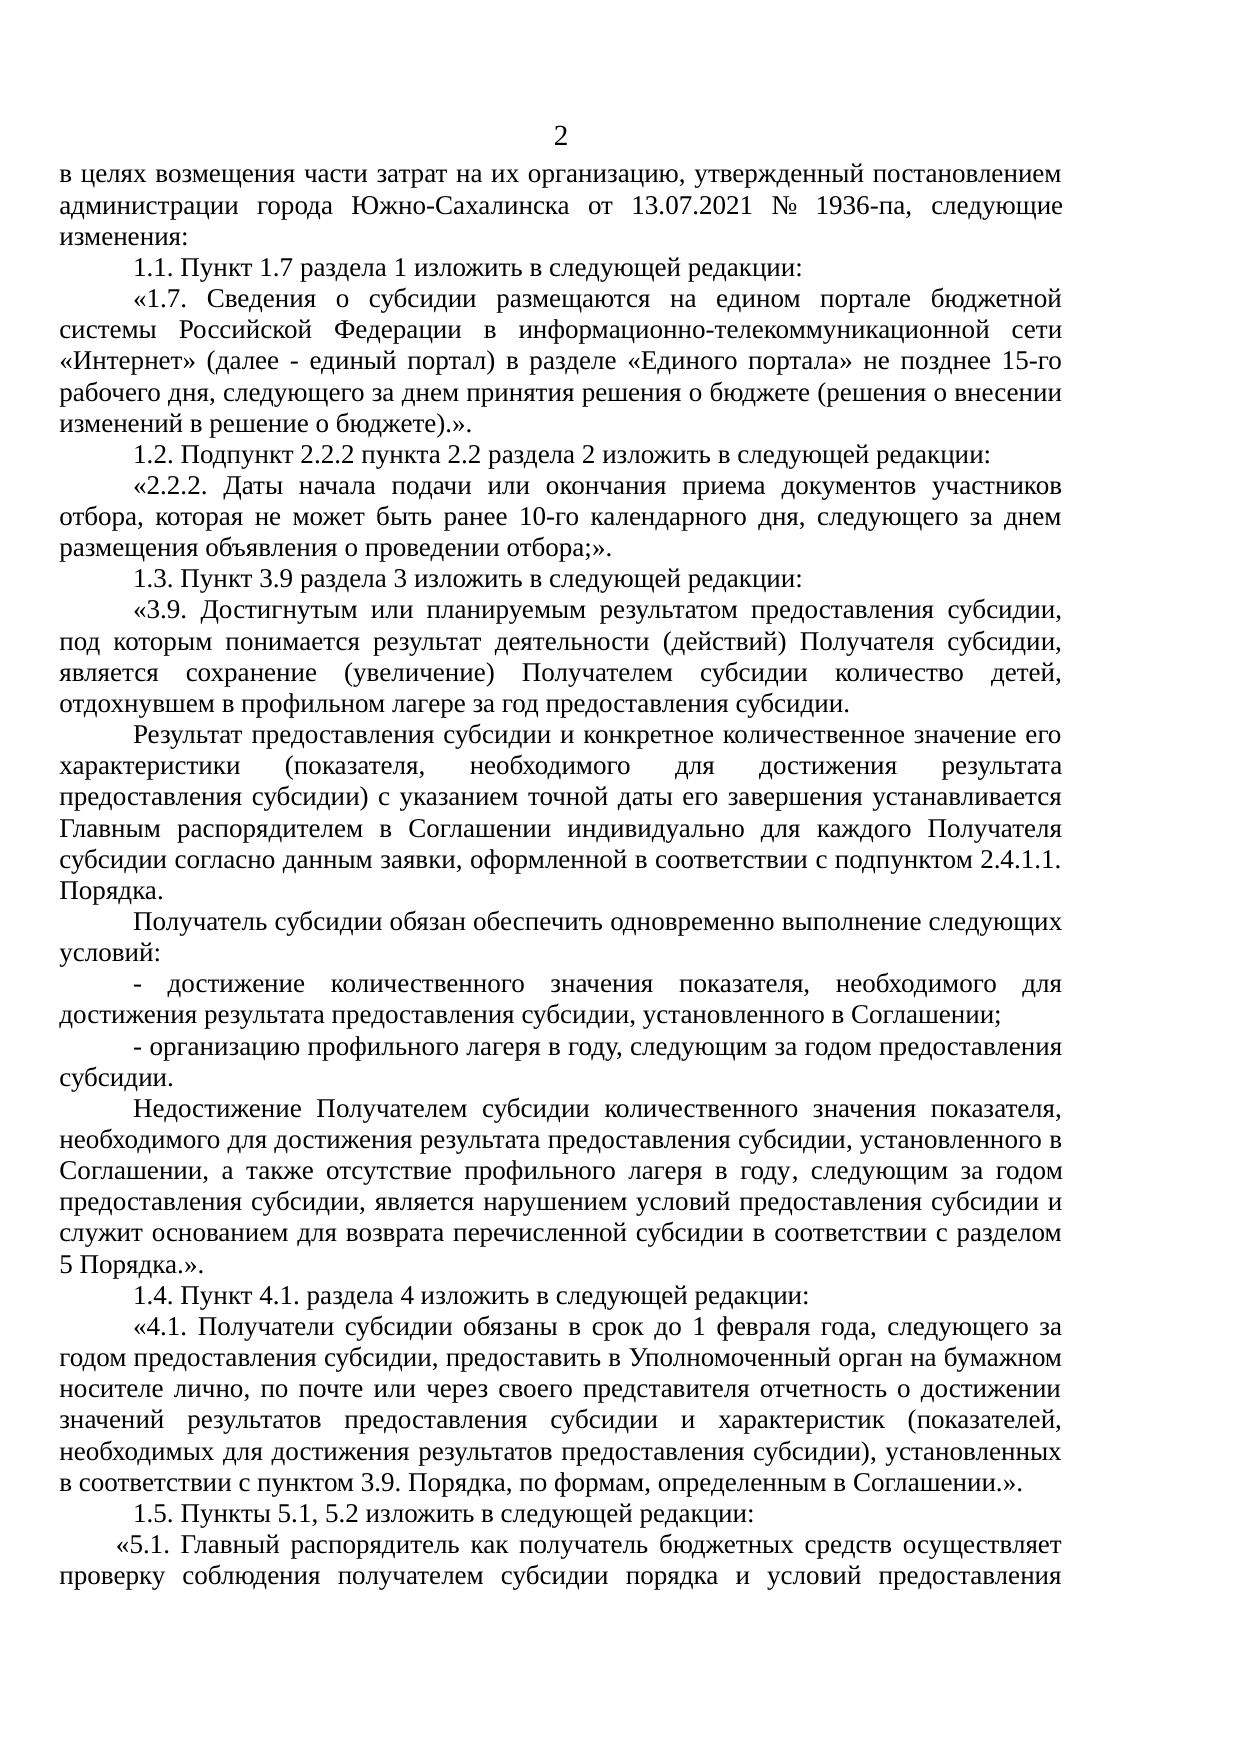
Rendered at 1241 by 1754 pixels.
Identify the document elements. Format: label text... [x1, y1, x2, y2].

text «1.7. Сведения о субсидии размещаются на едином портале бюджетной системы Российской Федерации в информационно-телекоммуникационной сети «Интернет» (далее - единый портал) в разделе «Единого портала» не позднее 15-го рабочего дня, следующего за днем принятия решения о бюджете (решения о внесении изменений в решение о бюджете).». [59, 282, 1063, 438]
text - достижение количественного значения показателя, необходимого для достижения результата предоставления субсидии, установленного в Соглашении; [59, 967, 1063, 1030]
text 1.5. Пункты 5.1, 5.2 изложить в следующей редакции: [59, 1497, 1063, 1528]
text Результат предоставления субсидии и конкретное количественное значение его характеристики (показателя, необходимого для достижения результата предоставления субсидии) с указанием точной даты его завершения устанавливается Главным распорядителем в Соглашении индивидуально для каждого Получателя субсидии согласно данным заявки, оформленной в соответствии с подпунктом 2.4.1.1. Порядка. [59, 718, 1063, 905]
text - организацию профильного лагеря в году, следующим за годом предоставления субсидии. [59, 1030, 1063, 1092]
text «2.2.2. Даты начала подачи или окончания приема документов участников отбора, которая не может быть ранее 10-го календарного дня, следующего за днем размещения объявления о проведении отбора;». [59, 469, 1063, 562]
text 1.1. Пункт 1.7 раздела 1 изложить в следующей редакции: [59, 251, 1063, 282]
text «5.1. Главный распорядитель как получатель бюджетных средств осуществляет проверку соблюдения получателем субсидии порядка и условий предоставления [59, 1528, 1063, 1590]
text 1.2. Подпункт 2.2.2 пункта 2.2 раздела 2 изложить в следующей редакции: [59, 438, 1063, 469]
list в целях возмещения части затрат на их организацию, утвержденный постановлением администрации города Южно-Сахалинска от 13.07.2021 № 1936-па, следующие изменения: [59, 158, 1063, 251]
text «4.1. Получатели субсидии обязаны в срок до 1 февраля года, следующего за годом предоставления субсидии, предоставить в Уполномоченный орган на бумажном носителе лично, по почте или через своего представителя отчетность о достижении значений результатов предоставления субсидии и характеристик (показателей, необходимых для достижения результатов предоставления субсидии), установленных в соответствии с пунктом 3.9. Порядка, по формам, определенным в Соглашении.». [59, 1310, 1063, 1497]
text Получатель субсидии обязан обеспечить одновременно выполнение следующих условий: [59, 905, 1063, 967]
text Недостижение Получателем субсидии количественного значения показателя, необходимого для достижения результата предоставления субсидии, установленного в Соглашении, а также отсутствие профильного лагеря в году, следующим за годом предоставления субсидии, является нарушением условий предоставления субсидии и служит основанием для возврата перечисленной субсидии в соответствии с разделом 5 Порядка.». [59, 1092, 1063, 1279]
text 1.3. Пункт 3.9 раздела 3 изложить в следующей редакции: [59, 562, 1063, 594]
text 1.4. Пункт 4.1. раздела 4 изложить в следующей редакции: [59, 1279, 1063, 1310]
text «3.9. Достигнутым или планируемым результатом предоставления субсидии, под которым понимается результат деятельности (действий) Получателя субсидии, является сохранение (увеличение) Получателем субсидии количество детей, отдохнувшем в профильном лагере за год предоставления субсидии. [59, 594, 1063, 718]
